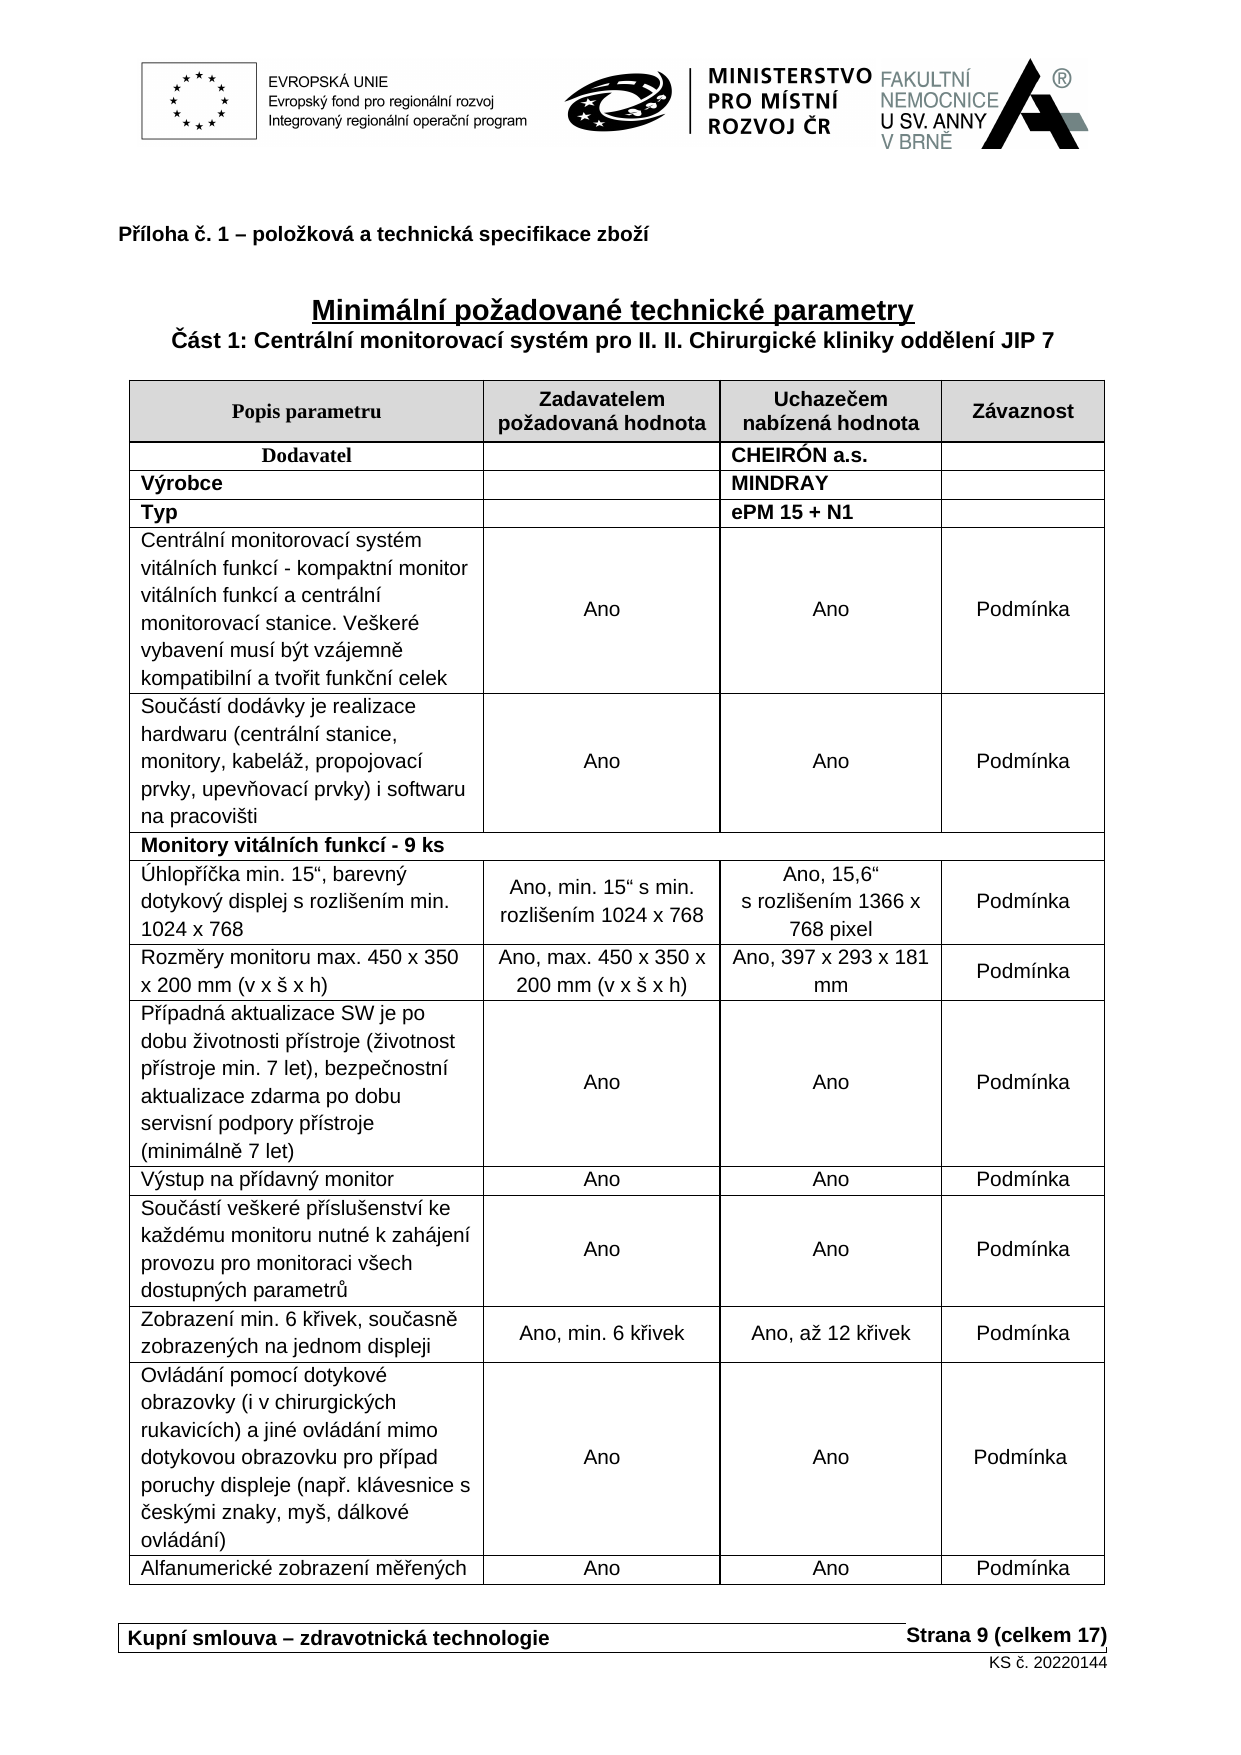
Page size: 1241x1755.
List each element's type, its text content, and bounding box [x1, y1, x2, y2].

table_cell Dodavatel [130, 443, 483, 470]
text Příloha č. 1 – položková a technická specifikace zboží [118, 221, 1107, 245]
table_cell CHEIRÓN a.s. [721, 443, 941, 470]
table_cell Podmínka [942, 1167, 1104, 1194]
table_cell Typ [130, 500, 483, 527]
table_cell [942, 471, 1104, 499]
text Minimální požadované technické parametry [118, 293, 1107, 327]
table_cell Ano [484, 1556, 719, 1584]
table_header Popis parametru [130, 381, 483, 441]
table_cell Podmínka [942, 1363, 1104, 1555]
table_cell Ano [721, 528, 941, 693]
table_cell Ano, max. 450 x 350 x 200 mm (v x š x h) [484, 945, 719, 1000]
table_cell Ano [721, 694, 941, 832]
table_cell Ano, 397 x 293 x 181 mm [721, 945, 941, 1000]
table_cell [942, 500, 1104, 527]
table_cell [942, 443, 1104, 470]
table_header Uchazečem nabízená hodnota [721, 381, 941, 441]
table_cell Ano [721, 1196, 941, 1306]
table_cell Ano [484, 1001, 719, 1166]
table_cell Ovládání pomocí dotykové obrazovky (i v chirurgických rukavicích) a jiné ovládání mimo dotykovou obrazovku pro případ poruchy displeje (např. klávesnice s českými znaky, myš, dálkové ovládání) [130, 1363, 483, 1555]
table_header Zadavatelem požadovaná hodnota [484, 381, 719, 441]
table_cell Ano, min. 15“ s min. rozlišením 1024 x 768 [484, 861, 719, 944]
table_cell Ano [484, 1196, 719, 1306]
table_cell Ano, 15,6“ s rozlišením 1366 x 768 pixel [721, 861, 941, 944]
table_cell Podmínka [942, 861, 1104, 944]
table_cell Výstup na přídavný monitor [130, 1167, 483, 1194]
table_cell Podmínka [942, 1196, 1104, 1306]
table_cell Zobrazení min. 6 křivek, současně zobrazených na jednom displeji [130, 1307, 483, 1362]
table_cell Podmínka [942, 945, 1104, 1000]
table_cell Součástí veškeré příslušenství ke každému monitoru nutné k zahájení provozu pro monitoraci všech dostupných parametrů [130, 1196, 483, 1306]
table_cell Centrální monitorovací systém vitálních funkcí - kompaktní monitor vitálních funkcí a centrální monitorovací stanice. Veškeré vybavení musí být vzájemně kompatibilní a tvořit funkční celek [130, 528, 483, 693]
table_cell Výrobce [130, 471, 483, 499]
table_cell Ano [484, 528, 719, 693]
table_cell Ano [484, 694, 719, 832]
table_cell Ano [721, 1556, 941, 1584]
table_cell Ano [484, 1167, 719, 1194]
table_cell MINDRAY [721, 471, 941, 499]
table_cell Ano, min. 6 křivek [484, 1307, 719, 1362]
table_cell Alfanumerické zobrazení měřených [130, 1556, 483, 1584]
table_cell Ano [721, 1001, 941, 1166]
table_cell Úhlopříčka min. 15“, barevný dotykový displej s rozlišením min. 1024 x 768 [130, 861, 483, 944]
table_cell [484, 443, 719, 470]
table_cell Podmínka [942, 694, 1104, 832]
table_cell [484, 471, 719, 499]
table_header Závaznost [942, 381, 1104, 441]
text Část 1: Centrální monitorovací systém pro II. II. Chirurgické kliniky oddělení JIP 7 [118, 327, 1107, 353]
table_cell Součástí dodávky je realizace hardwaru (centrální stanice, monitory, kabeláž, propojovací prvky, upevňovací prvky) i softwaru na pracovišti [130, 694, 483, 832]
table_cell Rozměry monitoru max. 450 x 350 x 200 mm (v x š x h) [130, 945, 483, 1000]
table_cell Podmínka [942, 528, 1104, 693]
table_cell Podmínka [942, 1307, 1104, 1362]
table_cell Ano, až 12 křivek [721, 1307, 941, 1362]
table_cell Podmínka [942, 1556, 1104, 1584]
table_cell Monitory vitálních funkcí - 9 ks [130, 833, 1104, 860]
table_cell Případná aktualizace SW je po dobu životnosti přístroje (životnost přístroje min. 7 let), bezpečnostní aktualizace zdarma po dobu servisní podpory přístroje (minimálně 7 let) [130, 1001, 483, 1166]
table_cell Podmínka [942, 1001, 1104, 1166]
table_cell ePM 15 + N1 [721, 500, 941, 527]
table_cell Ano [721, 1363, 941, 1555]
table_cell [484, 500, 719, 527]
table_cell Ano [721, 1167, 941, 1194]
table_cell Ano [484, 1363, 719, 1555]
